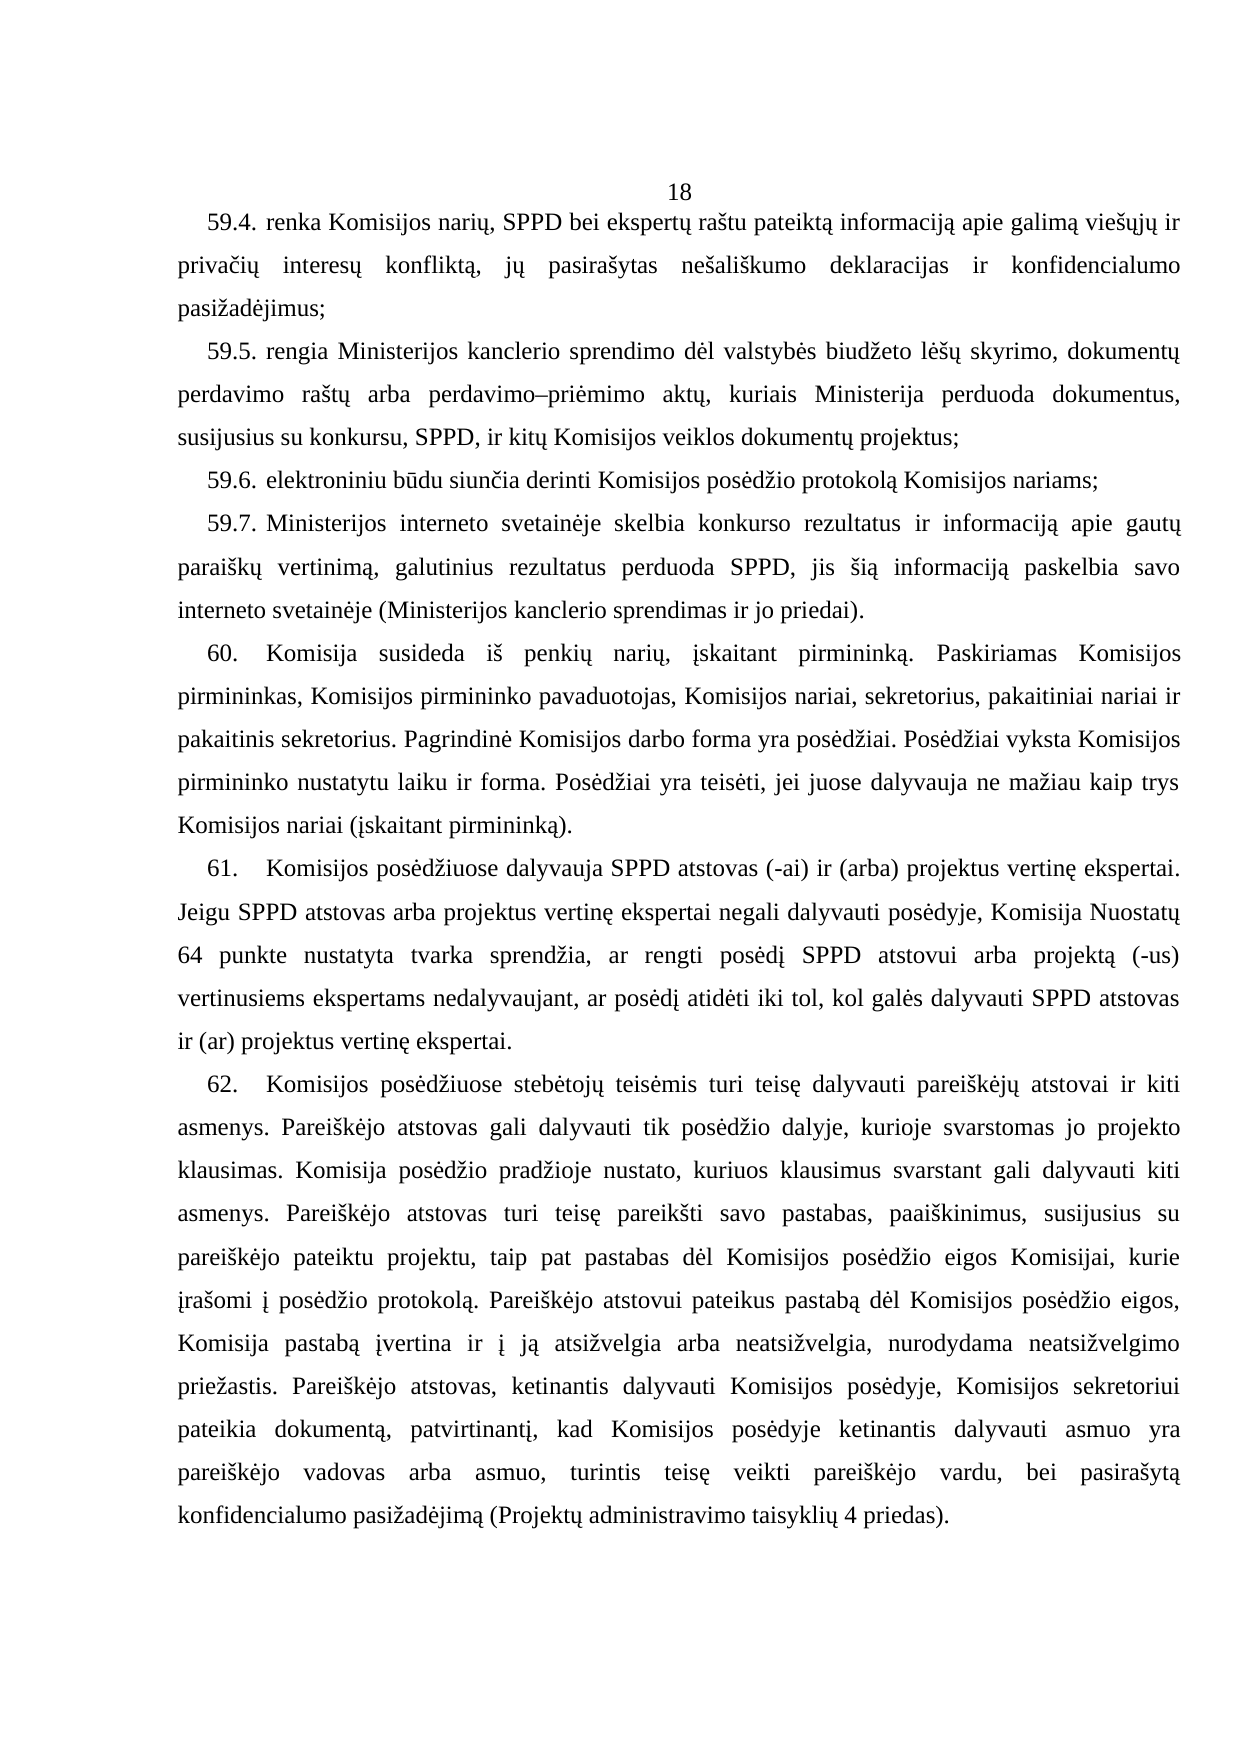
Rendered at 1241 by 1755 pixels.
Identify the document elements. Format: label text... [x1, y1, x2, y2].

text 59.4. renka Komisijos narių, SPPD bei ekspertų raštu pateiktą informaciją apie galimą viešųjų ir privačių interesų konfliktą, jų pasirašytas nešališkumo deklaracijas ir konfidencialumo pasižadėjimus; [177, 207, 1181, 322]
text 59.7. Ministerijos interneto svetainėje skelbia konkurso rezultatus ir informaciją apie gautų paraiškų vertinimą, galutinius rezultatus perduoda SPPD, jis šią informaciją paskelbia savo interneto svetainėje (Ministerijos kanclerio sprendimas ir jo priedai). [177, 508, 1181, 623]
text 62. Komisijos posėdžiuose stebėtojų teisėmis turi teisę dalyvauti pareiškėjų atstovai ir kiti asmenys. Pareiškėjo atstovas gali dalyvauti tik posėdžio dalyje, kurioje svarstomas jo projekto klausimas. Komisija posėdžio pradžioje nustato, kuriuos klausimus svarstant gali dalyvauti kiti asmenys. Pareiškėjo atstovas turi teisę pareikšti savo pastabas, paaiškinimus, susijusius su pareiškėjo pateiktu projektu, taip pat pastabas dėl Komisijos posėdžio eigos Komisijai, kurie įrašomi į posėdžio protokolą. Pareiškėjo atstovui pateikus pastabą dėl Komisijos posėdžio eigos, Komisija pastabą įvertina ir į ją atsižvelgia arba neatsižvelgia, nurodydama neatsižvelgimo priežastis. Pareiškėjo atstovas, ketinantis dalyvauti Komisijos posėdyje, Komisijos sekretoriui pateikia dokumentą, patvirtinantį, kad Komisijos posėdyje ketinantis dalyvauti asmuo yra pareiškėjo vadovas arba asmuo, turintis teisę veikti pareiškėjo vardu, bei pasirašytą konfidencialumo pasižadėjimą (Projektų administravimo taisyklių 4 priedas). [177, 1069, 1181, 1529]
text 60. Komisija susideda iš penkių narių, įskaitant pirmininką. Paskiriamas Komisijos pirmininkas, Komisijos pirmininko pavaduotojas, Komisijos nariai, sekretorius, pakaitiniai nariai ir pakaitinis sekretorius. Pagrindinė Komisijos darbo forma yra posėdžiai. Posėdžiai vyksta Komisijos pirmininko nustatytu laiku ir forma. Posėdžiai yra teisėti, jei juose dalyvauja ne mažiau kaip trys Komisijos nariai (įskaitant pirmininką). [177, 638, 1181, 839]
text 59.5. rengia Ministerijos kanclerio sprendimo dėl valstybės biudžeto lėšų skyrimo, dokumentų perdavimo raštų arba perdavimo–priėmimo aktų, kuriais Ministerija perduoda dokumentus, susijusius su konkursu, SPPD, ir kitų Komisijos veiklos dokumentų projektus; [177, 336, 1181, 451]
text 61. Komisijos posėdžiuose dalyvauja SPPD atstovas (-ai) ir (arba) projektus vertinę ekspertai. Jeigu SPPD atstovas arba projektus vertinę ekspertai negali dalyvauti posėdyje, Komisija Nuostatų 64 punkte nustatyta tvarka sprendžia, ar rengti posėdį SPPD atstovui arba projektą (-us) vertinusiems ekspertams nedalyvaujant, ar posėdį atidėti iki tol, kol galės dalyvauti SPPD atstovas ir (ar) projektus vertinę ekspertai. [177, 853, 1181, 1055]
text 59.6. elektroniniu būdu siunčia derinti Komisijos posėdžio protokolą Komisijos nariams; [177, 465, 1181, 494]
